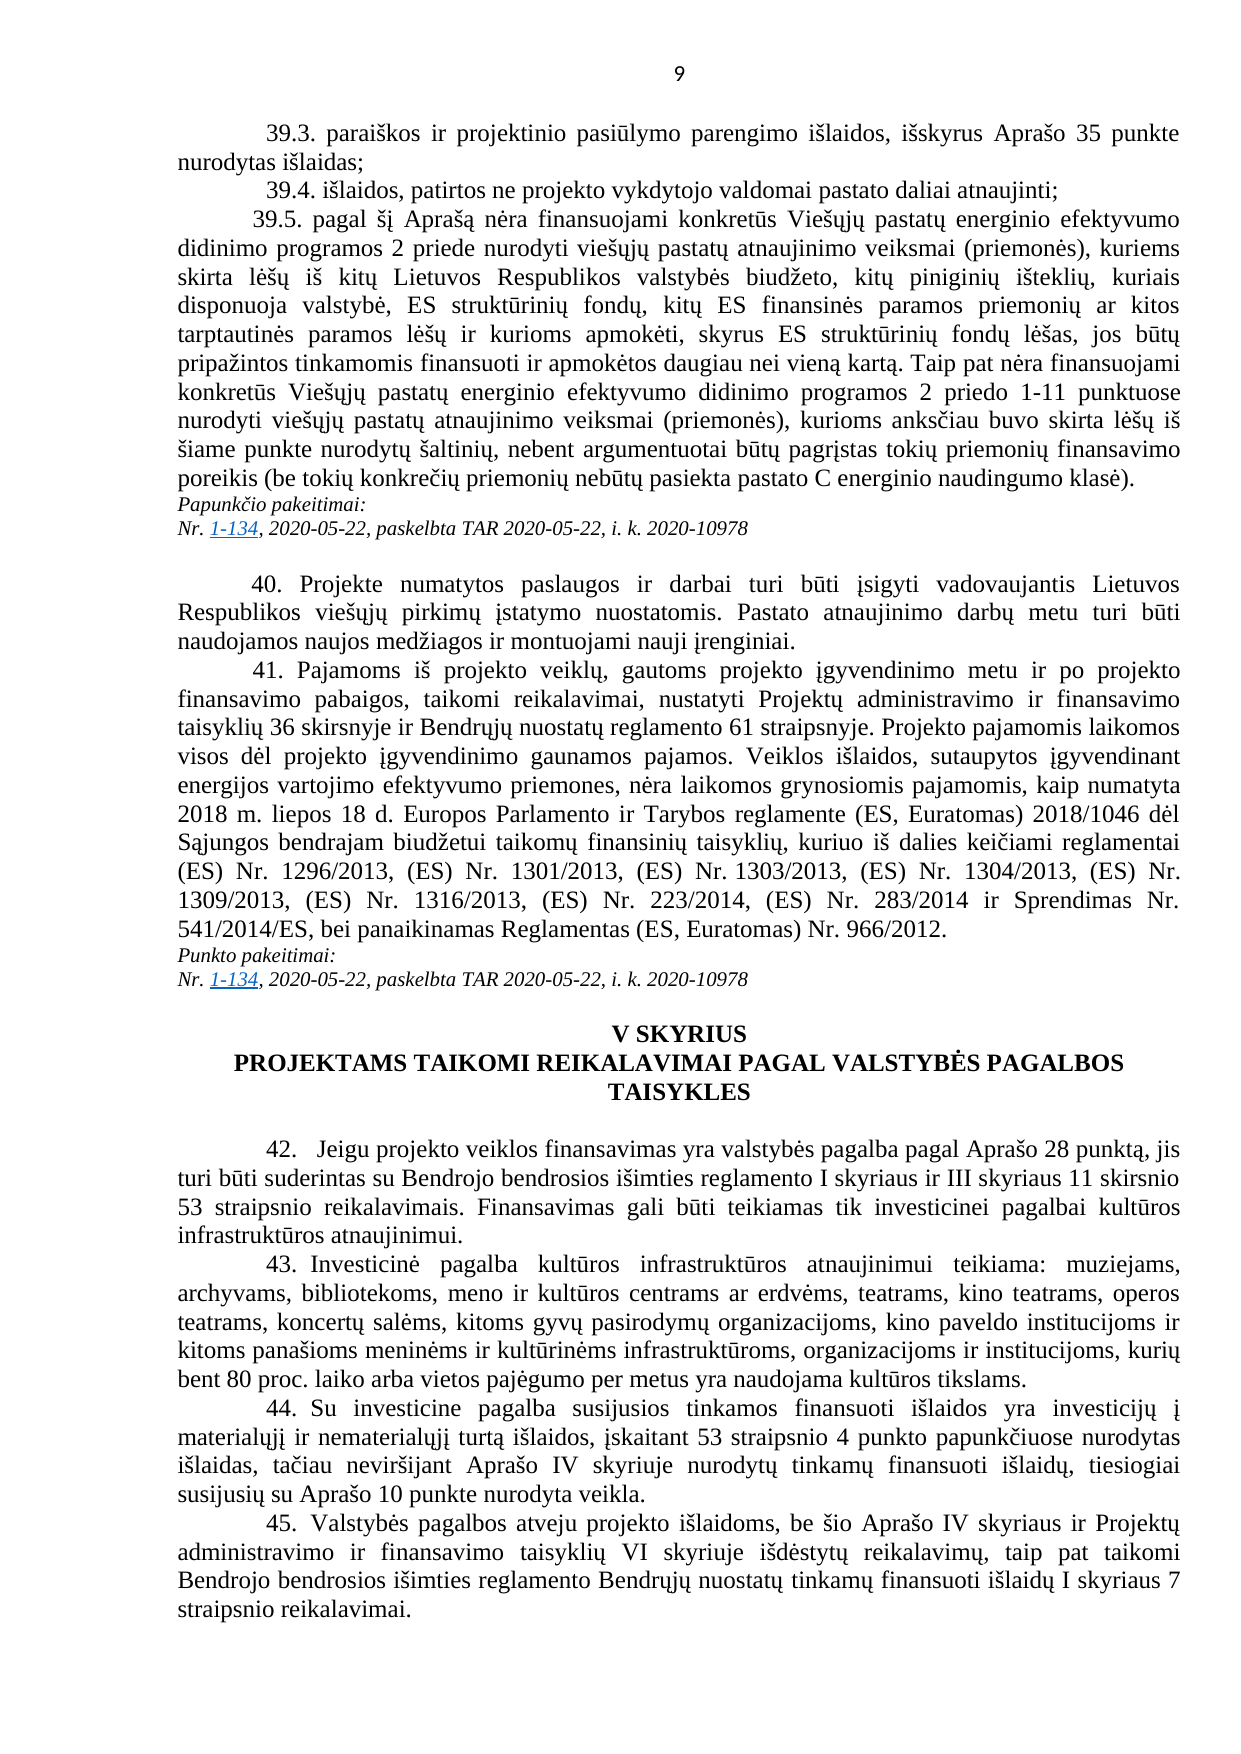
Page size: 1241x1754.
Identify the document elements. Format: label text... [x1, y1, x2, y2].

text Nr. 1-134, 2020-05-22, paskelbta TAR 2020-05-22, i. k. 2020-10978 [177, 967, 1181, 991]
text 42. Jeigu projekto veiklos finansavimas yra valstybės pagalba pagal Aprašo 28 punktą, jis turi būti suderintas su Bendrojo bendrosios išimties reglamento I skyriaus ir III skyriaus 11 skirsnio 53 straipsnio reikalavimais. Finansavimas gali būti teikiamas tik investicinei pagalbai kultūros infrastruktūros atnaujinimui. [177, 1134, 1181, 1249]
text 40. Projekte numatytos paslaugos ir darbai turi būti įsigyti vadovaujantis Lietuvos Respublikos viešųjų pirkimų įstatymo nuostatomis. Pastato atnaujinimo darbų metu turi būti naudojamos naujos medžiagos ir montuojami nauji įrenginiai. [177, 569, 1181, 655]
text 39.3. paraiškos ir projektinio pasiūlymo parengimo išlaidos, išskyrus Aprašo 35 punkte nurodytas išlaidas; [177, 118, 1181, 176]
text 41. Pajamoms iš projekto veiklų, gautoms projekto įgyvendinimo metu ir po projekto finansavimo pabaigos, taikomi reikalavimai, nustatyti Projektų administravimo ir finansavimo taisyklių 36 skirsnyje ir Bendrųjų nuostatų reglamento 61 straipsnyje. Projekto pajamomis laikomos visos dėl projekto įgyvendinimo gaunamos pajamos. Veiklos išlaidos, sutaupytos įgyvendinant energijos vartojimo efektyvumo priemones, nėra laikomos grynosiomis pajamomis, kaip numatyta 2018 m. liepos 18 d. Europos Parlamento ir Tarybos reglamente (ES, Euratomas) 2018/1046 dėl Sąjungos bendrajam biudžetui taikomų finansinių taisyklių, kuriuo iš dalies keičiami reglamentai (ES) Nr. 1296/2013, (ES) Nr. 1301/2013, (ES) Nr. 1303/2013, (ES) Nr. 1304/2013, (ES) Nr. 1309/2013, (ES) Nr. 1316/2013, (ES) Nr. 223/2014, (ES) Nr. 283/2014 ir Sprendimas Nr. 541/2014/ES, bei panaikinamas Reglamentas (ES, Euratomas) Nr. 966/2012. [177, 655, 1181, 942]
text Punkto pakeitimai: [177, 942, 1181, 967]
text Papunkčio pakeitimai: [177, 492, 1181, 516]
text 39.4. išlaidos, patirtos ne projekto vykdytojo valdomai pastato daliai atnaujinti; [177, 176, 1181, 204]
text 44. Su investicine pagalba susijusios tinkamos finansuoti išlaidos yra investicijų į materialųjį ir nematerialųjį turtą išlaidos, įskaitant 53 straipsnio 4 punkto papunkčiuose nurodytas išlaidas, tačiau neviršijant Aprašo IV skyriuje nurodytų tinkamų finansuoti išlaidų, tiesiogiai susijusių su Aprašo 10 punkte nurodyta veikla. [177, 1393, 1181, 1508]
text PROJEKTAMS TAIKOMI REIKALAVIMAI PAGAL VALSTYBĖS PAGALBOS TAISYKLES [177, 1048, 1181, 1106]
text 43. Investicinė pagalba kultūros infrastruktūros atnaujinimui teikiama: muziejams, archyvams, bibliotekoms, meno ir kultūros centrams ar erdvėms, teatrams, kino teatrams, operos teatrams, koncertų salėms, kitoms gyvų pasirodymų organizacijoms, kino paveldo institucijoms ir kitoms panašioms meninėms ir kultūrinėms infrastruktūroms, organizacijoms ir institucijoms, kurių bent 80 proc. laiko arba vietos pajėgumo per metus yra naudojama kultūros tikslams. [177, 1249, 1181, 1393]
text Nr. 1-134, 2020-05-22, paskelbta TAR 2020-05-22, i. k. 2020-10978 [177, 516, 1181, 540]
text V SKYRIUS [177, 1019, 1181, 1048]
text 45. Valstybės pagalbos atveju projekto išlaidoms, be šio Aprašo IV skyriaus ir Projektų administravimo ir finansavimo taisyklių VI skyriuje išdėstytų reikalavimų, taip pat taikomi Bendrojo bendrosios išimties reglamento Bendrųjų nuostatų tinkamų finansuoti išlaidų I skyriaus 7 straipsnio reikalavimai. [177, 1508, 1181, 1623]
text 39.5. pagal šį Aprašą nėra finansuojami konkretūs Viešųjų pastatų energinio efektyvumo didinimo programos 2 priede nurodyti viešųjų pastatų atnaujinimo veiksmai (priemonės), kuriems skirta lėšų iš kitų Lietuvos Respublikos valstybės biudžeto, kitų piniginių išteklių, kuriais disponuoja valstybė, ES struktūrinių fondų, kitų ES finansinės paramos priemonių ar kitos tarptautinės paramos lėšų ir kurioms apmokėti, skyrus ES struktūrinių fondų lėšas, jos būtų pripažintos tinkamomis finansuoti ir apmokėtos daugiau nei vieną kartą. Taip pat nėra finansuojami konkretūs Viešųjų pastatų energinio efektyvumo didinimo programos 2 priedo 1-11 punktuose nurodyti viešųjų pastatų atnaujinimo veiksmai (priemonės), kurioms anksčiau buvo skirta lėšų iš šiame punkte nurodytų šaltinių, nebent argumentuotai būtų pagrįstas tokių priemonių finansavimo poreikis (be tokių konkrečių priemonių nebūtų pasiekta pastato C energinio naudingumo klasė). [177, 204, 1181, 492]
